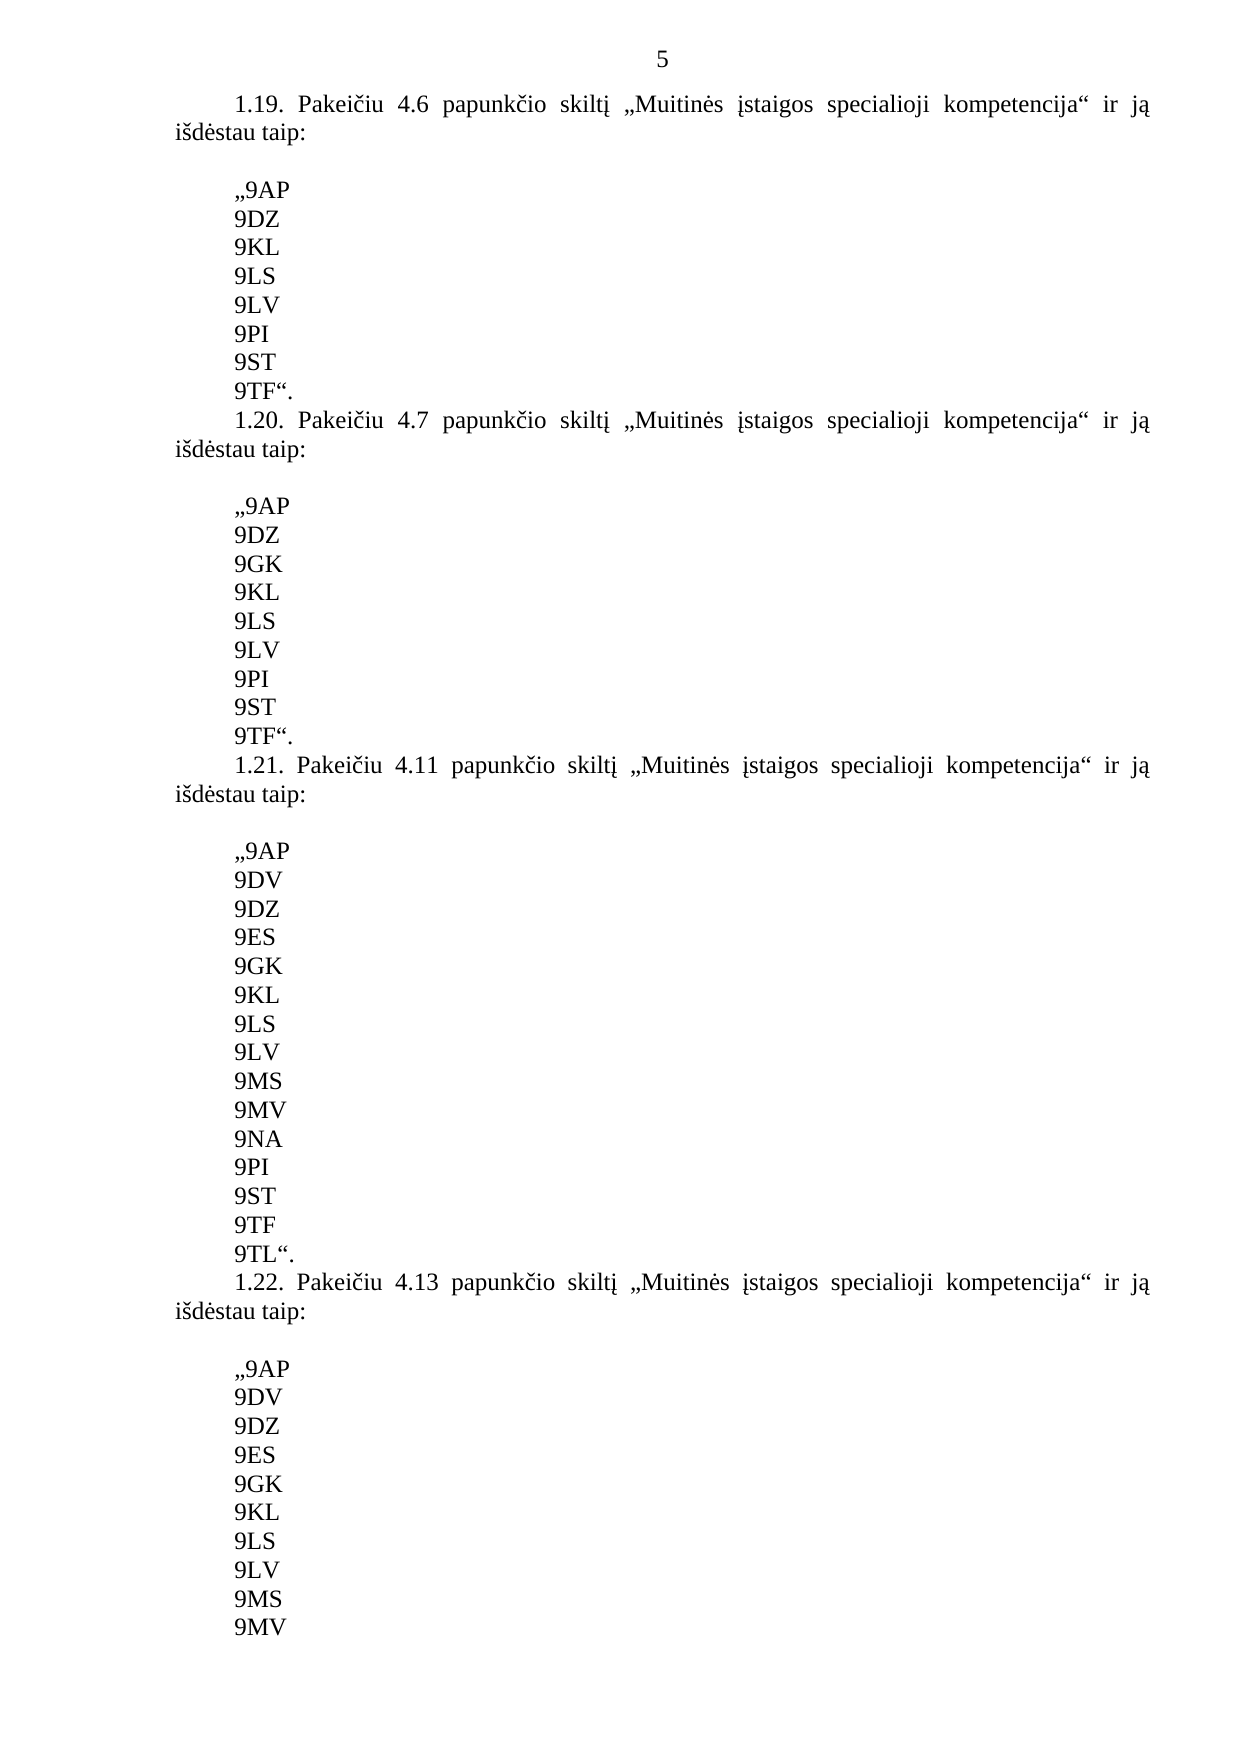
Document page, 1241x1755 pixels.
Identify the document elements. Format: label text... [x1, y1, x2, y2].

text 9MS [234, 1066, 1150, 1095]
text „9AP [234, 1354, 1150, 1382]
text „9AP [175, 175, 1150, 204]
text 1.19. Pakeičiu 4.6 papunkčio skiltį „Muitinės įstaigos specialioji kompetencija“ ir ją išdėstau taip: [175, 89, 1150, 146]
text 9TL“. [234, 1239, 1150, 1267]
text 9DZ [234, 894, 1150, 922]
text 9ES [234, 922, 1150, 951]
text 9DZ [175, 520, 1150, 549]
text 9LV [175, 635, 1150, 664]
text 9LS [234, 1009, 1150, 1037]
text 9TF [175, 1210, 1150, 1239]
text 9DV [234, 1382, 1150, 1411]
text 9KL [234, 1497, 1150, 1526]
text 9LS [234, 1526, 1150, 1555]
text 9DZ [175, 204, 1150, 232]
text 9PI [175, 664, 1150, 692]
text 9ST [175, 347, 1150, 376]
text 9MS [234, 1584, 1150, 1612]
text 9TF“. [175, 376, 1150, 405]
text 9PI [175, 319, 1150, 347]
text 1.22. Pakeičiu 4.13 papunkčio skiltį „Muitinės įstaigos specialioji kompetencija“ ir ją išdėstau taip: [175, 1267, 1150, 1325]
text 9KL [175, 577, 1150, 606]
text 9LV [234, 1037, 1150, 1066]
text 9DV [234, 865, 1150, 894]
text 9LS [175, 606, 1150, 635]
text 9ES [234, 1440, 1150, 1469]
text 1.21. Pakeičiu 4.11 papunkčio skiltį „Muitinės įstaigos specialioji kompetencija“ ir ją išdėstau taip: [175, 750, 1150, 807]
text „9AP [175, 491, 1150, 520]
text 9GK [175, 549, 1150, 577]
text 9TF“. [175, 721, 1150, 750]
text 9PI [234, 1152, 1150, 1181]
text 9LV [175, 290, 1150, 319]
text 9NA [234, 1124, 1150, 1152]
text 9GK [234, 1469, 1150, 1497]
text 9ST [175, 692, 1150, 721]
text 9MV [234, 1612, 1150, 1641]
text 9LV [234, 1555, 1150, 1584]
text 9ST [234, 1181, 1150, 1210]
text 9LS [175, 261, 1150, 290]
text 9KL [234, 980, 1150, 1009]
text 9GK [234, 951, 1150, 980]
text 9KL [175, 232, 1150, 261]
text 9DZ [234, 1411, 1150, 1440]
text „9AP [234, 836, 1150, 865]
text 1.20. Pakeičiu 4.7 papunkčio skiltį „Muitinės įstaigos specialioji kompetencija“ ir ją išdėstau taip: [175, 405, 1150, 462]
text 9MV [234, 1095, 1150, 1124]
